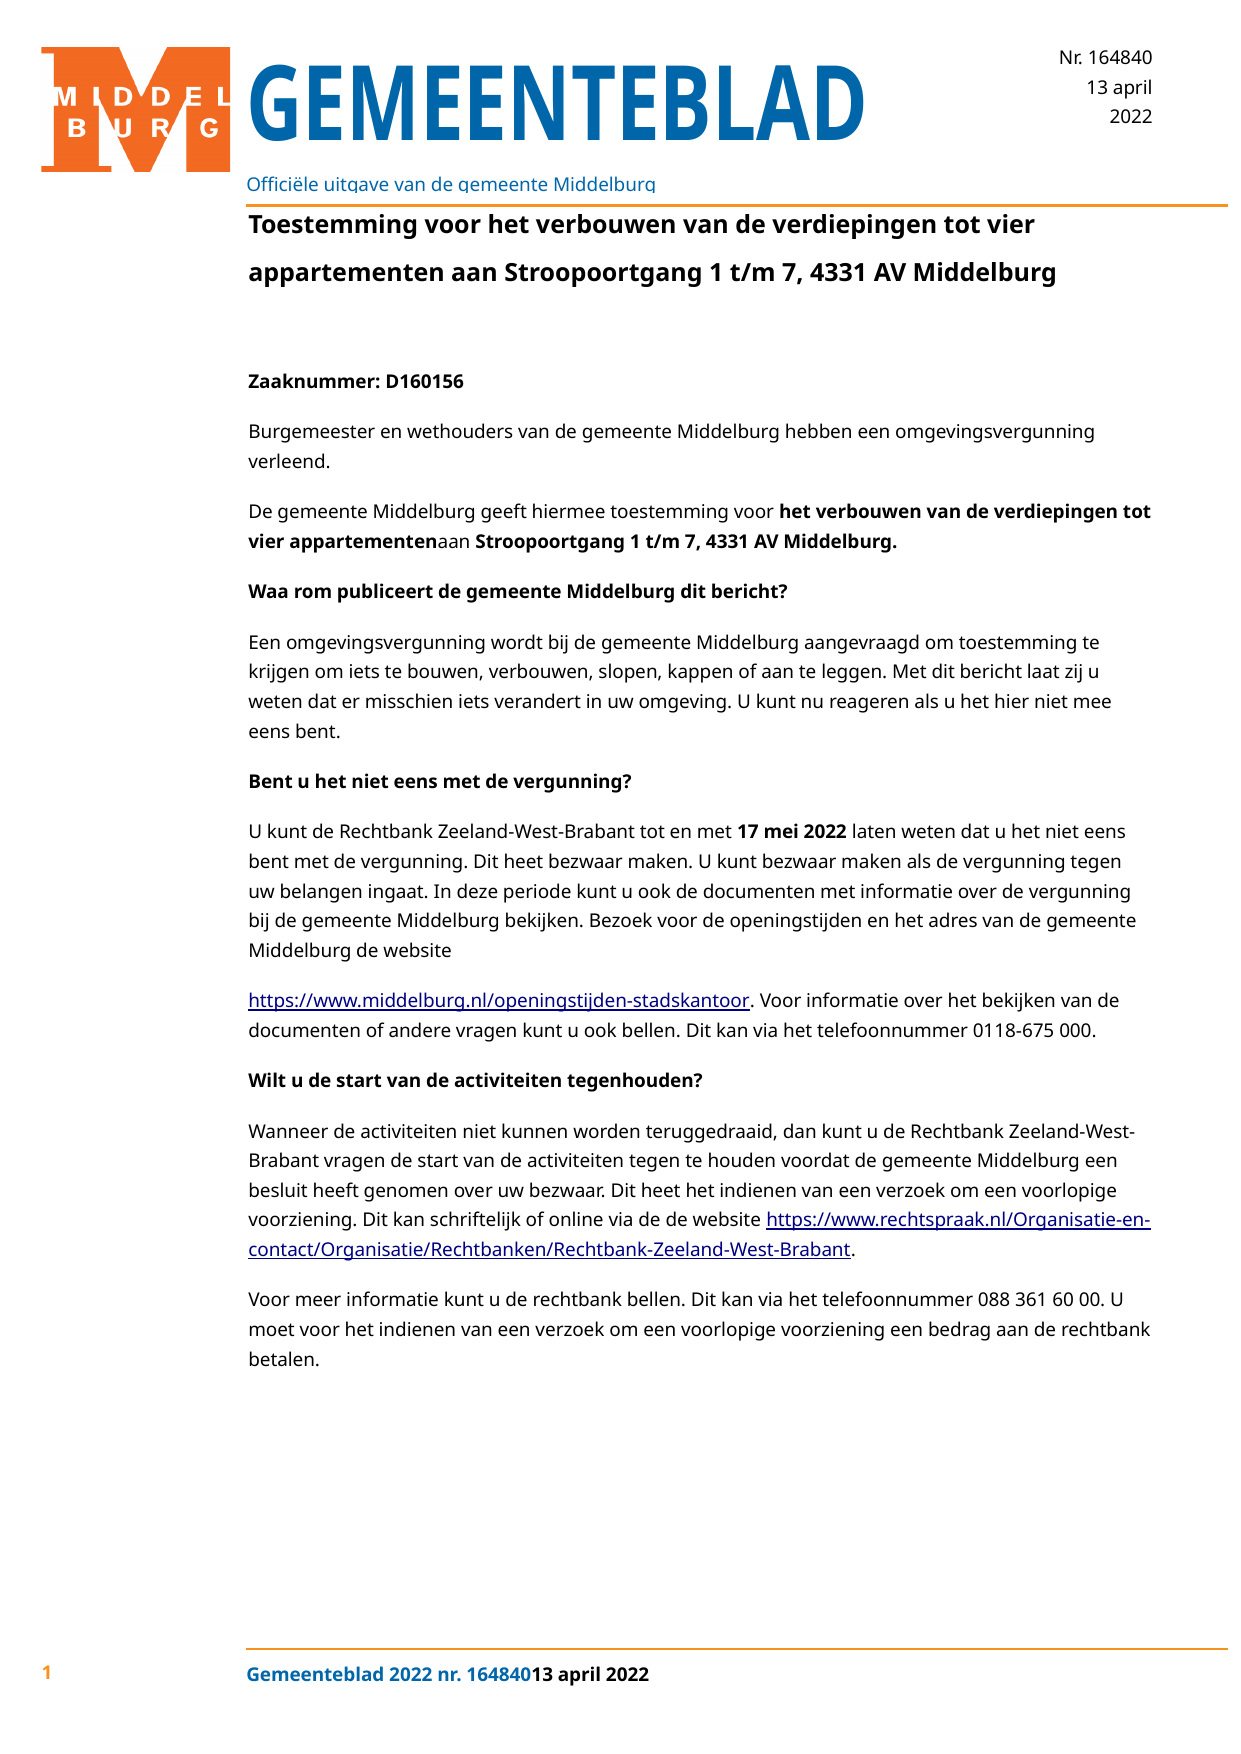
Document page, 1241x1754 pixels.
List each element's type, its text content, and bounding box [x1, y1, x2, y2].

text De gemeente Middelburg geeft hiermee toestemming voor het verbouwen van de verdiepingen tot vier appartementenaan Stroopoortgang 1 t/m 7, 4331 AV Middelburg. [248, 499, 1152, 554]
picture [41, 47, 231, 172]
text Voor meer informatie kunt u de rechtbank bellen. Dit kan via het telefoonnummer 088 361 60 00. U moet voor het indienen van een verzoek om een voorlopige voorziening een bedrag aan de rechtbank betalen. [248, 1287, 1152, 1372]
text Wanneer de activiteiten niet kunnen worden teruggedraaid, dan kunt u de Rechtbank Zeeland-West-Brabant vragen de start van de activiteiten tegen te houden voordat de gemeente Middelburg een besluit heeft genomen over uw bezwaar. Dit heet het indienen van een verzoek om een voorlopige voorziening. Dit kan schriftelijk of online via de de website https://www.rechtspraak.nl/Organisatie-en-contact/Organisatie/Rechtbanken/Rechtbank-Zeeland-West-Brabant. [248, 1118, 1152, 1262]
text Bent u het niet eens met de vergunning? [248, 768, 1152, 794]
text https://www.middelburg.nl/openingstijden-stadskantoor. Voor informatie over het bekijken van de documenten of andere vragen kunt u ook bellen. Dit kan via het telefoonnummer 0118-675 000. [248, 987, 1152, 1043]
text Burgemeester en wethouders van de gemeente Middelburg hebben een omgevingsvergunning verleend. [248, 419, 1152, 474]
text Waa rom publiceert de gemeente Middelburg dit bericht? [248, 579, 1152, 604]
text U kunt de Rechtbank Zeeland-West-Brabant tot en met 17 mei 2022 laten weten dat u het niet eens bent met de vergunning. Dit heet bezwaar maken. U kunt bezwaar maken als de vergunning tegen uw belangen ingaat. In deze periode kunt u ook de documenten met informatie over de vergunning bij de gemeente Middelburg bekijken. Bezoek voor de openingstijden en het adres van de gemeente Middelburg de website [248, 819, 1152, 963]
text Een omgevingsvergunning wordt bij de gemeente Middelburg aangevraagd om toestemming te krijgen om iets te bouwen, verbouwen, slopen, kappen of aan te leggen. Met dit bericht laat zij u weten dat er misschien iets verandert in uw omgeving. U kunt nu reageren als u het hier niet mee eens bent. [248, 629, 1152, 744]
text Toestemming voor het verbouwen van de verdiepingen tot vier appartementen aan Stroopoortgang 1 t/m 7, 4331 AV Middelburg [248, 207, 1152, 288]
text Zaaknummer: D160156 [248, 368, 1152, 394]
text Wilt u de start van de activiteiten tegenhouden? [248, 1067, 1152, 1093]
